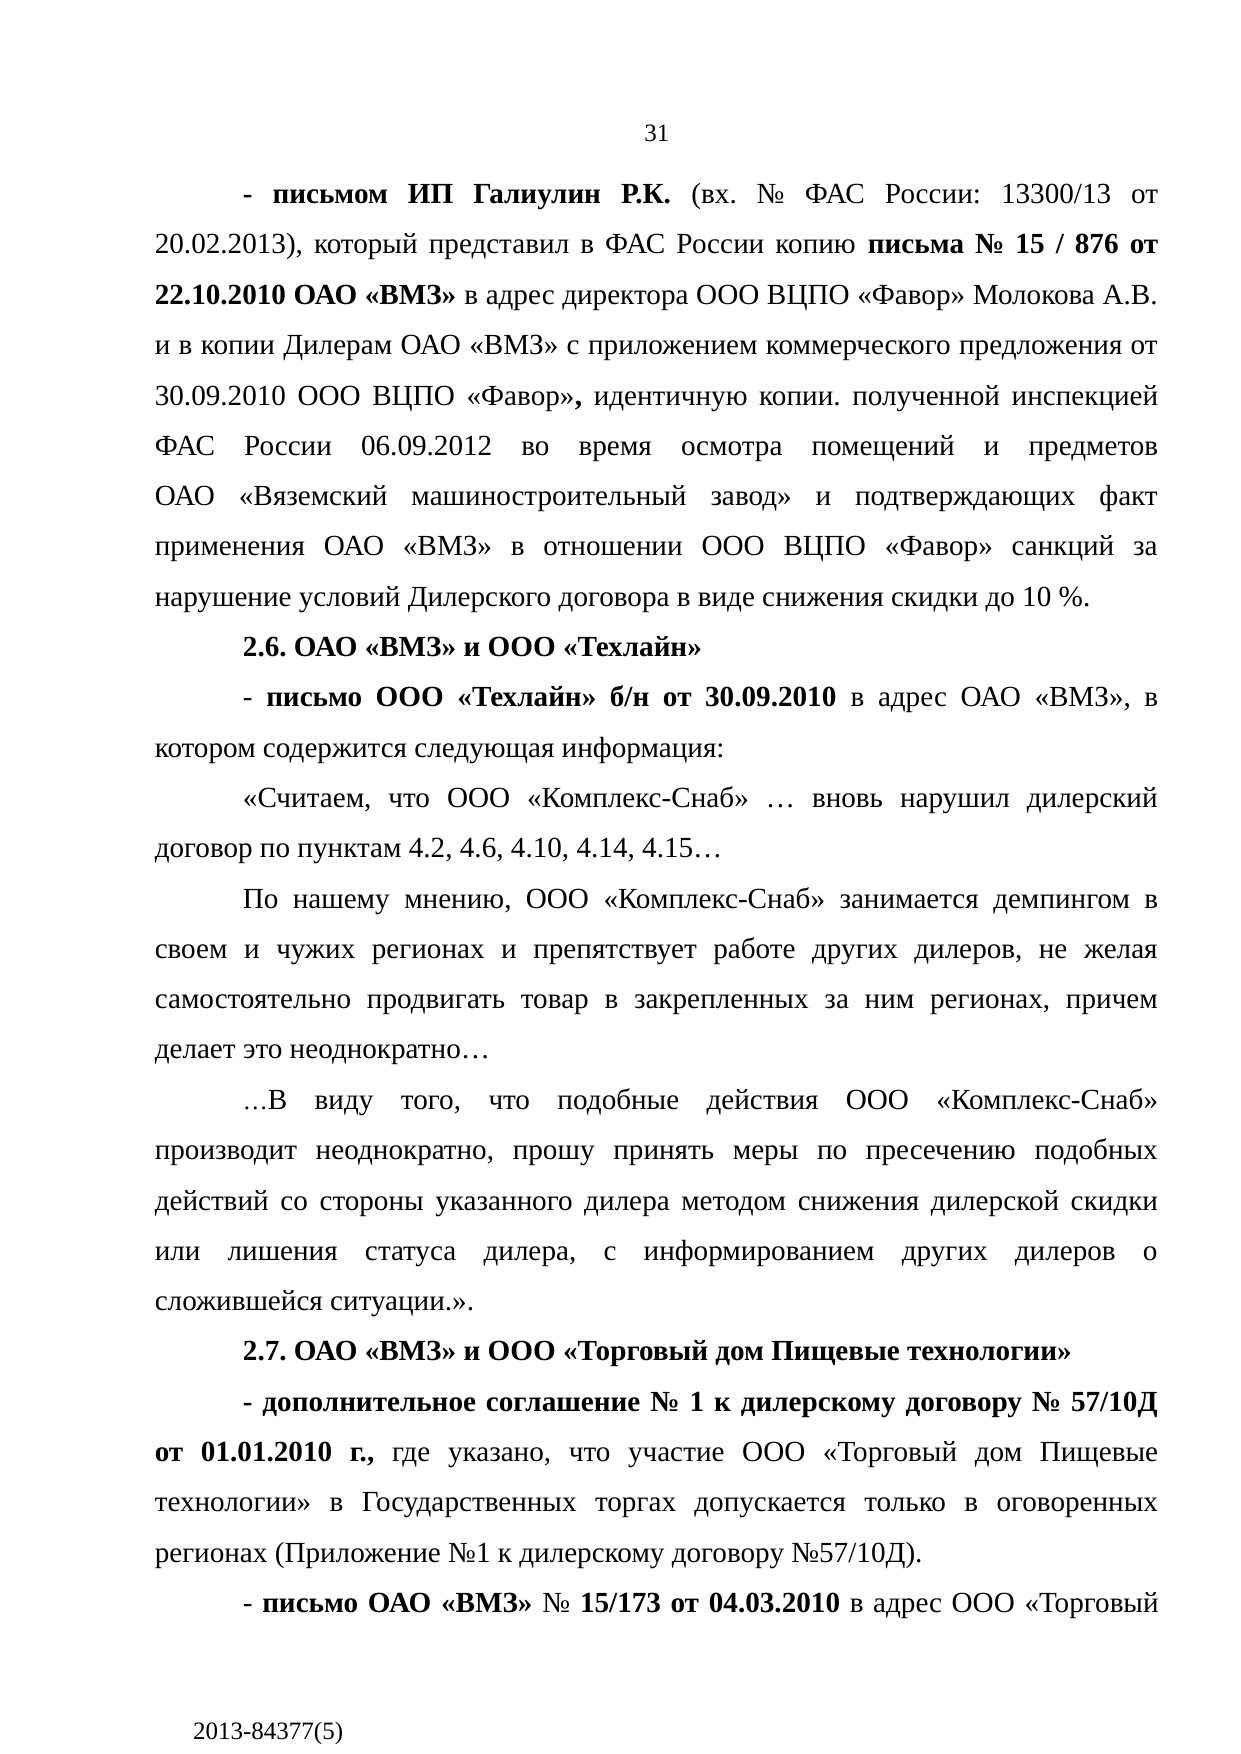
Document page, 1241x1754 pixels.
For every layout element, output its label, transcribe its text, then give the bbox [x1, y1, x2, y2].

text …В виду того, что подобные действия ООО «Комплекс-Снаб» производит неоднократно, прошу принять меры по пресечению подобных действий со стороны указанного дилера методом снижения дилерской скидки или лишения статуса дилера, с информированием других дилеров о сложившейся ситуации.». [154, 1082, 1159, 1317]
text 2.6. ОАО «ВМЗ» и ООО «Техлайн» [154, 629, 1159, 663]
text - дополнительное соглашение № 1 к дилерскому договору № 57/10Д от 01.01.2010 г., где указано, что участие ООО «Торговый дом Пищевые технологии» в Государственных торгах допускается только в оговоренных регионах (Приложение №1 к дилерскому договору №57/10Д). [154, 1384, 1159, 1568]
text - письмом ИП Галиулин Р.К. (вх. № ФАС России: 13300/13 от 20.02.2013), который представил в ФАС России копию письма № 15 / 876 от 22.10.2010 ОАО «ВМЗ» в адрес директора ООО ВЦПО «Фавор» Молокова А.В. и в копии Дилерам ОАО «ВМЗ» с приложением коммерческого предложения от 30.09.2010 ООО ВЦПО «Фавор», идентичную копии. полученной инспекцией ФАС России 06.09.2012 во время осмотра помещений и предметов ОАО «Вяземский машиностроительный завод» и подтверждающих факт применения ОАО «ВМЗ» в отношении ООО ВЦПО «Фавор» санкций за нарушение условий Дилерского договора в виде снижения скидки до 10 %. [154, 176, 1159, 612]
text - письмо ООО «Техлайн» б/н от 30.09.2010 в адрес ОАО «ВМЗ», в котором содержится следующая информация: [154, 679, 1159, 763]
text По нашему мнению, ООО «Комплекс-Снаб» занимается демпингом в своем и чужих регионах и препятствует работе других дилеров, не желая самостоятельно продвигать товар в закрепленных за ним регионах, причем делает это неоднократно… [154, 881, 1159, 1065]
text 2.7. ОАО «ВМЗ» и ООО «Торговый дом Пищевые технологии» [154, 1333, 1159, 1367]
text - письмо ОАО «ВМЗ» № 15/173 от 04.03.2010 в адрес ООО «Торговый [154, 1585, 1159, 1619]
text «Считаем, что ООО «Комплекс-Снаб» … вновь нарушил дилерский договор по пунктам 4.2, 4.6, 4.10, 4.14, 4.15… [154, 780, 1159, 864]
